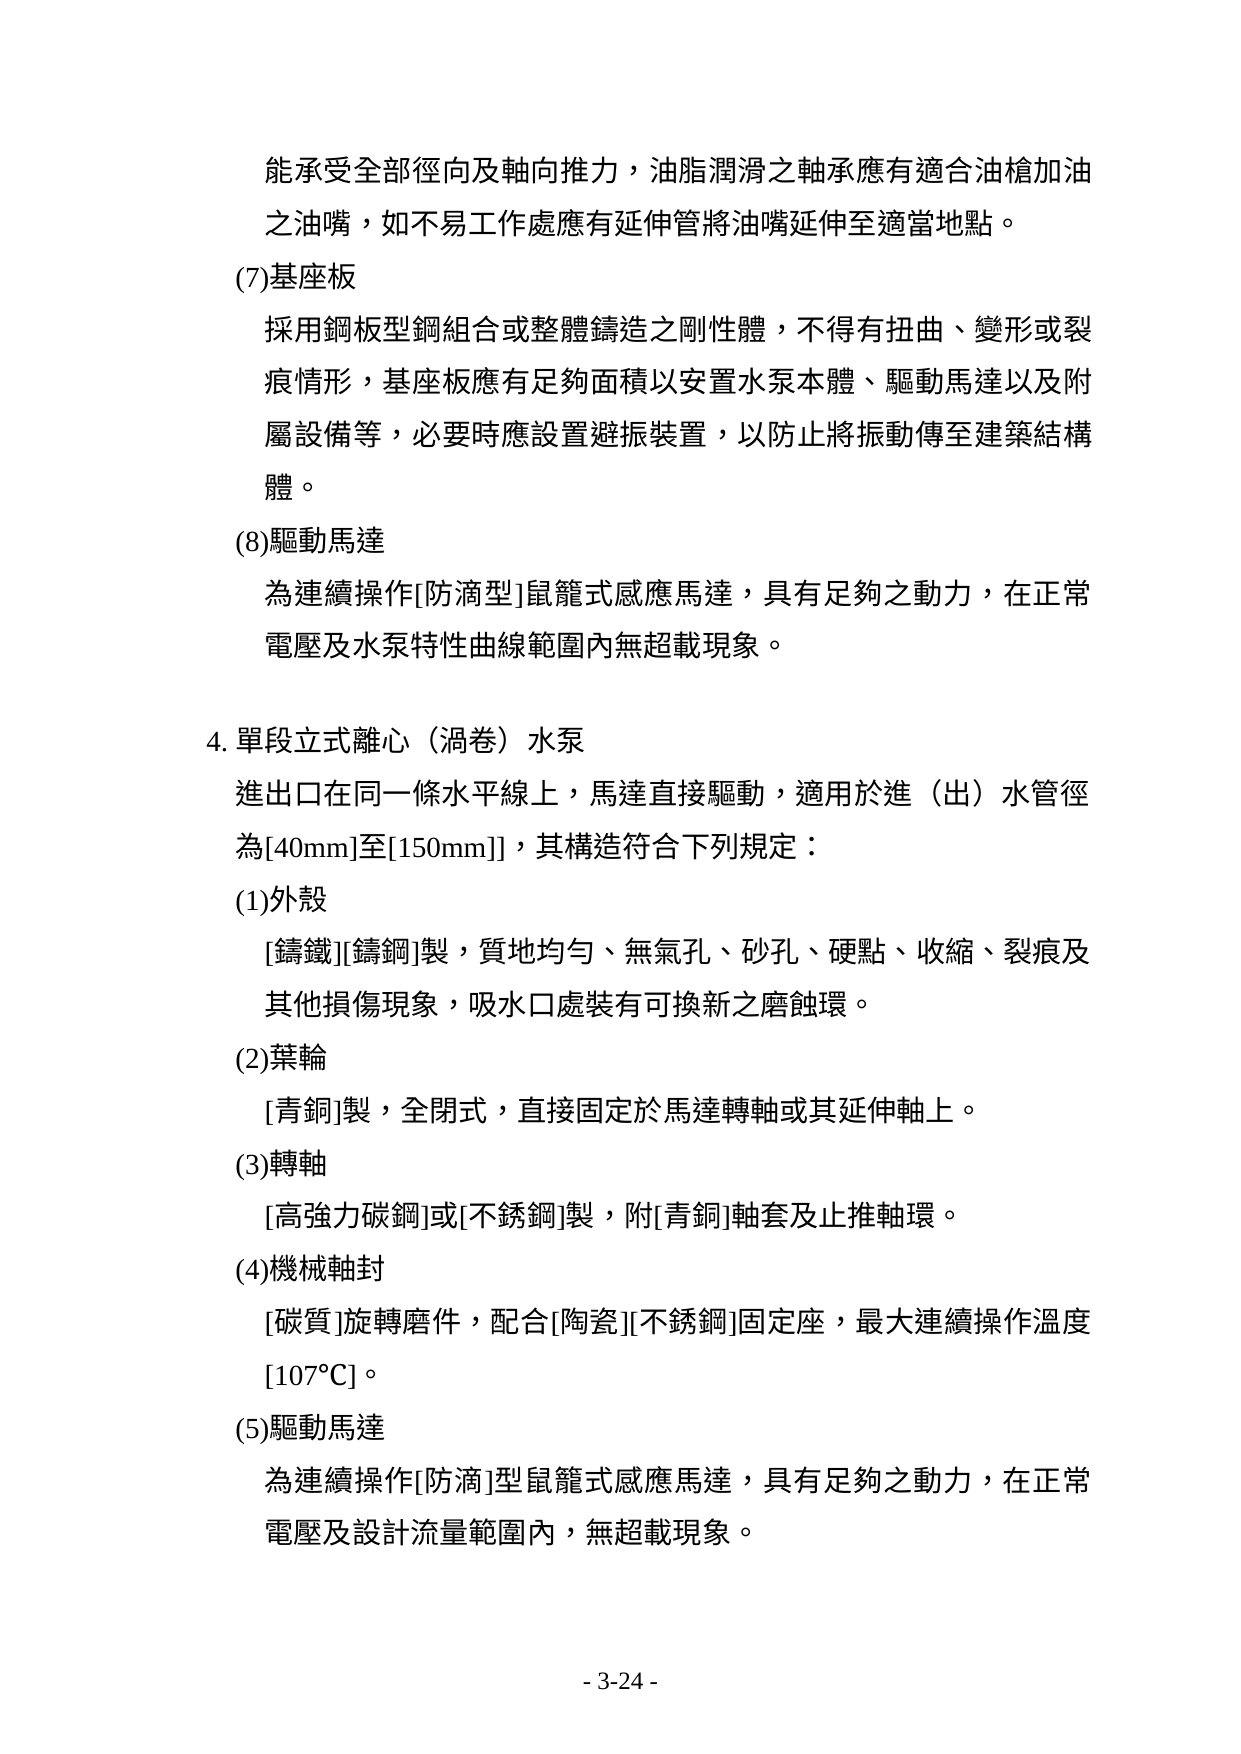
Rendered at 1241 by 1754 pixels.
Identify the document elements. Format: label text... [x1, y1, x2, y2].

text 能承受全部徑向及軸向推力，油脂潤滑之軸承應有適合油槍加油之油嘴，如不易工作處應有延伸管將油嘴延伸至適當地點。 [264, 148, 1092, 243]
text 採用鋼板型鋼組合或整體鑄造之剛性體，不得有扭曲、變形或裂痕情形，基座板應有足夠面積以安置水泵本體、驅動馬達以及附屬設備等，必要時應設置避振裝置，以防止將振動傳至建築結構體。 [264, 306, 1092, 507]
text 4. 單段立式離心（渦卷）水泵 [206, 718, 1092, 760]
text (5)驅動馬達 [235, 1404, 1092, 1447]
text (1)外殼 [235, 876, 1092, 918]
text (2)葉輪 [235, 1034, 1092, 1077]
text 進出口在同一條水平線上，馬達直接驅動，適用於進（出）水管徑為[40mm]至[150mm]]，其構造符合下列規定： [235, 771, 1092, 866]
text 為連續操作[防滴]型鼠籠式感應馬達，具有足夠之動力，在正常電壓及設計流量範圍內，無超載現象。 [264, 1457, 1092, 1552]
text 為連續操作[防滴型]鼠籠式感應馬達，具有足夠之動力，在正常電壓及水泵特性曲線範圍內無超載現象。 [264, 570, 1092, 665]
text (3)轉軸 [235, 1140, 1092, 1182]
text [鑄鐵][鑄鋼]製，質地均勻、無氣孔、砂孔、硬點、收縮、裂痕及其他損傷現象，吸水口處裝有可換新之磨蝕環。 [264, 929, 1092, 1024]
text (7)基座板 [235, 253, 1092, 296]
text (8)驅動馬達 [235, 517, 1092, 560]
text [高強力碳鋼]或[不銹鋼]製，附[青銅]軸套及止推軸環。 [264, 1193, 1092, 1235]
text [碳質]旋轉磨件，配合[陶瓷][不銹鋼]固定座，最大連續操作溫度[107℃]。 [264, 1299, 1092, 1394]
text (4)機械軸封 [235, 1246, 1092, 1288]
text [青銅]製，全閉式，直接固定於馬達轉軸或其延伸軸上。 [264, 1087, 1092, 1130]
